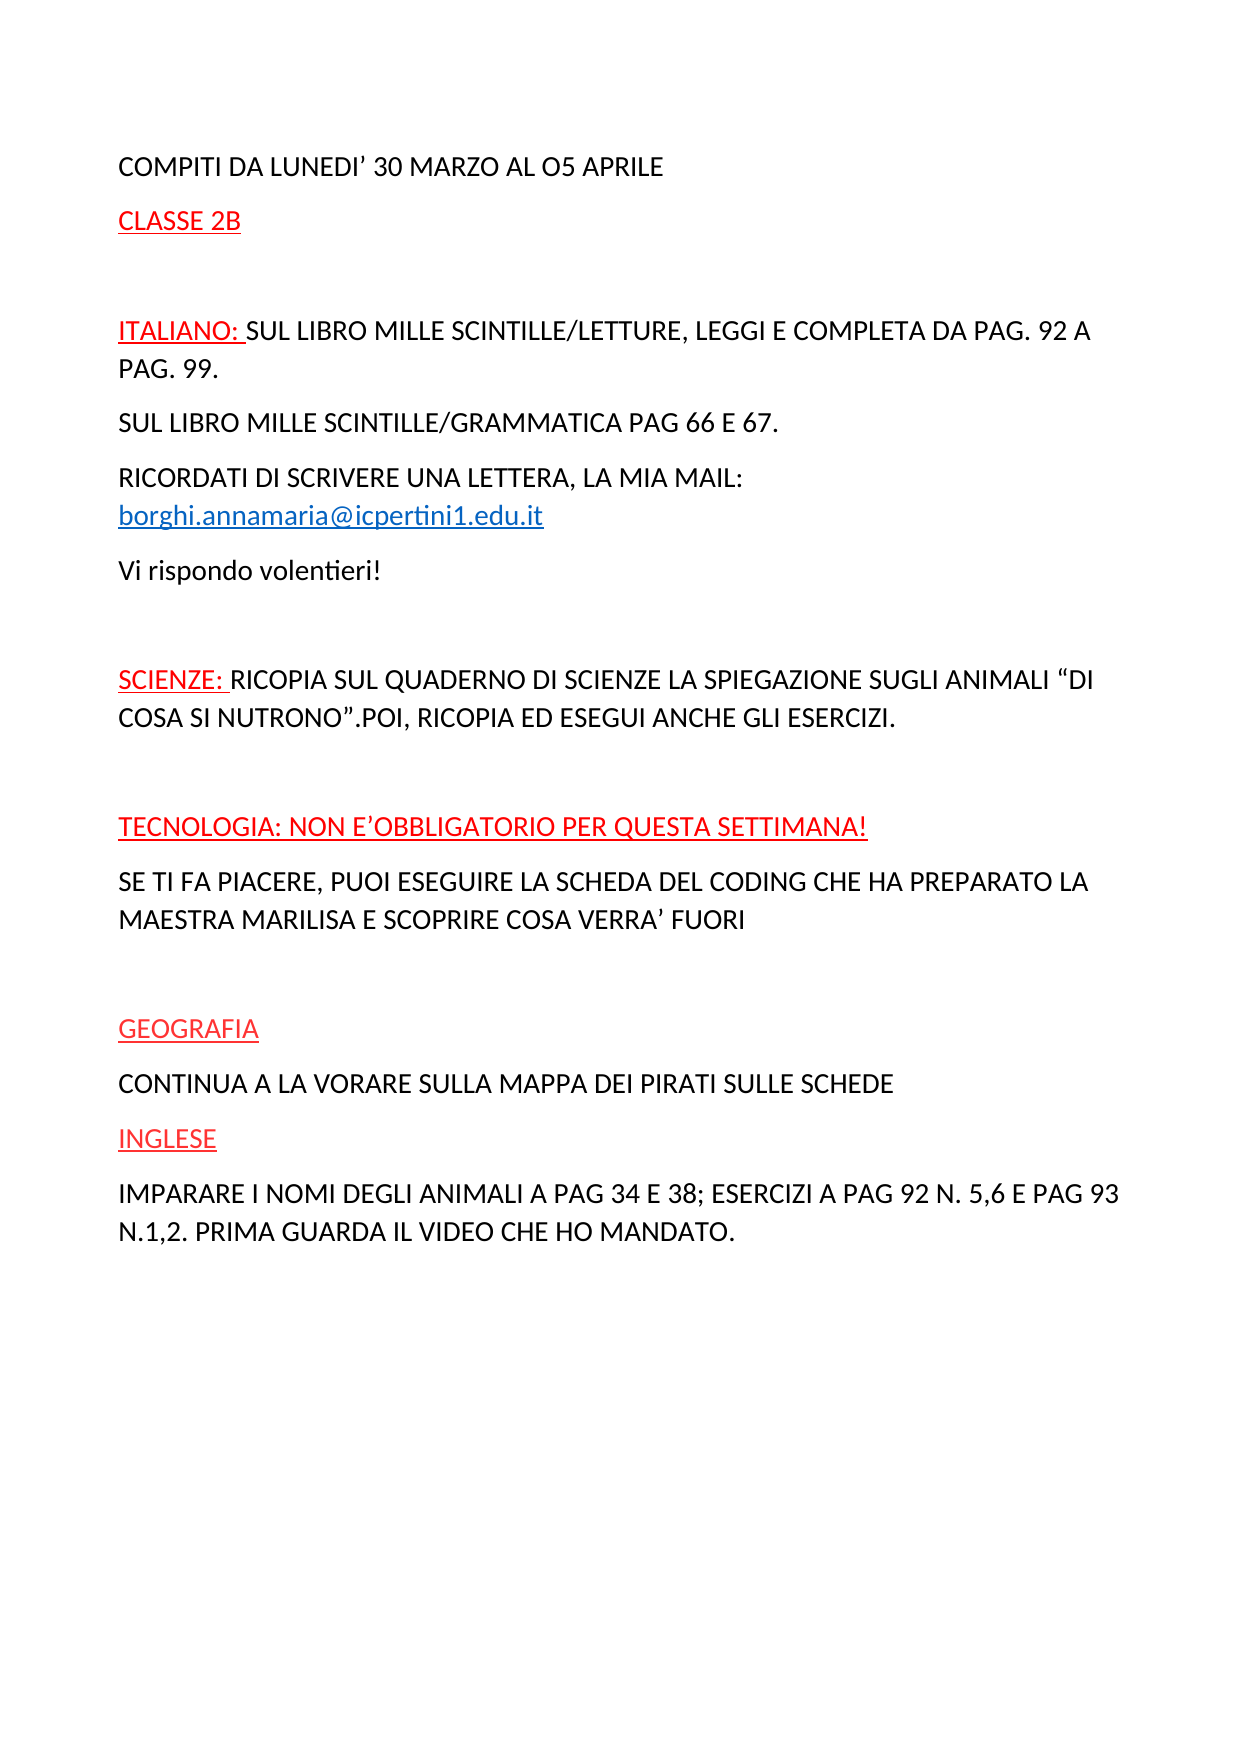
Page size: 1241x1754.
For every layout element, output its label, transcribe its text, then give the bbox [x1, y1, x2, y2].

text CONTINUA A LA VORARE SULLA MAPPA DEI PIRATI SULLE SCHEDE [118, 1065, 1122, 1101]
text Vi rispondo volentieri! [118, 552, 1122, 587]
text IMPARARE I NOMI DEGLI ANIMALI A PAG 34 E 38; ESERCIZI A PAG 92 N. 5,6 E PAG 93 N.1,2. PRIMA GUARDA IL VIDEO CHE HO MANDATO. [118, 1175, 1122, 1248]
text ITALIANO: SUL LIBRO MILLE SCINTILLE/LETTURE, LEGGI E COMPLETA DA PAG. 92 A PAG. 99. [118, 312, 1122, 385]
text SE TI FA PIACERE, PUOI ESEGUIRE LA SCHEDA DEL CODING CHE HA PREPARATO LA MAESTRA MARILISA E SCOPRIRE COSA VERRA’ FUORI [118, 863, 1122, 937]
text CLASSE 2B [118, 202, 1122, 238]
text GEOGRAFIA [118, 1011, 1122, 1046]
text TECNOLOGIA: NON E’OBBLIGATORIO PER QUESTA SETTIMANA! [118, 808, 1122, 844]
text INGLESE [118, 1120, 1122, 1156]
text SCIENZE: RICOPIA SUL QUADERNO DI SCIENZE LA SPIEGAZIONE SUGLI ANIMALI “DI COSA SI NUTRONO”.POI, RICOPIA ED ESEGUI ANCHE GLI ESERCIZI. [118, 661, 1122, 735]
text RICORDATI DI SCRIVERE UNA LETTERA, LA MIA MAIL: borghi.annamaria@icpertini1.edu.it [118, 459, 1122, 533]
text SUL LIBRO MILLE SCINTILLE/GRAMMATICA PAG 66 E 67. [118, 404, 1122, 440]
text COMPITI DA LUNEDI’ 30 MARZO AL O5 APRILE [118, 148, 1122, 183]
